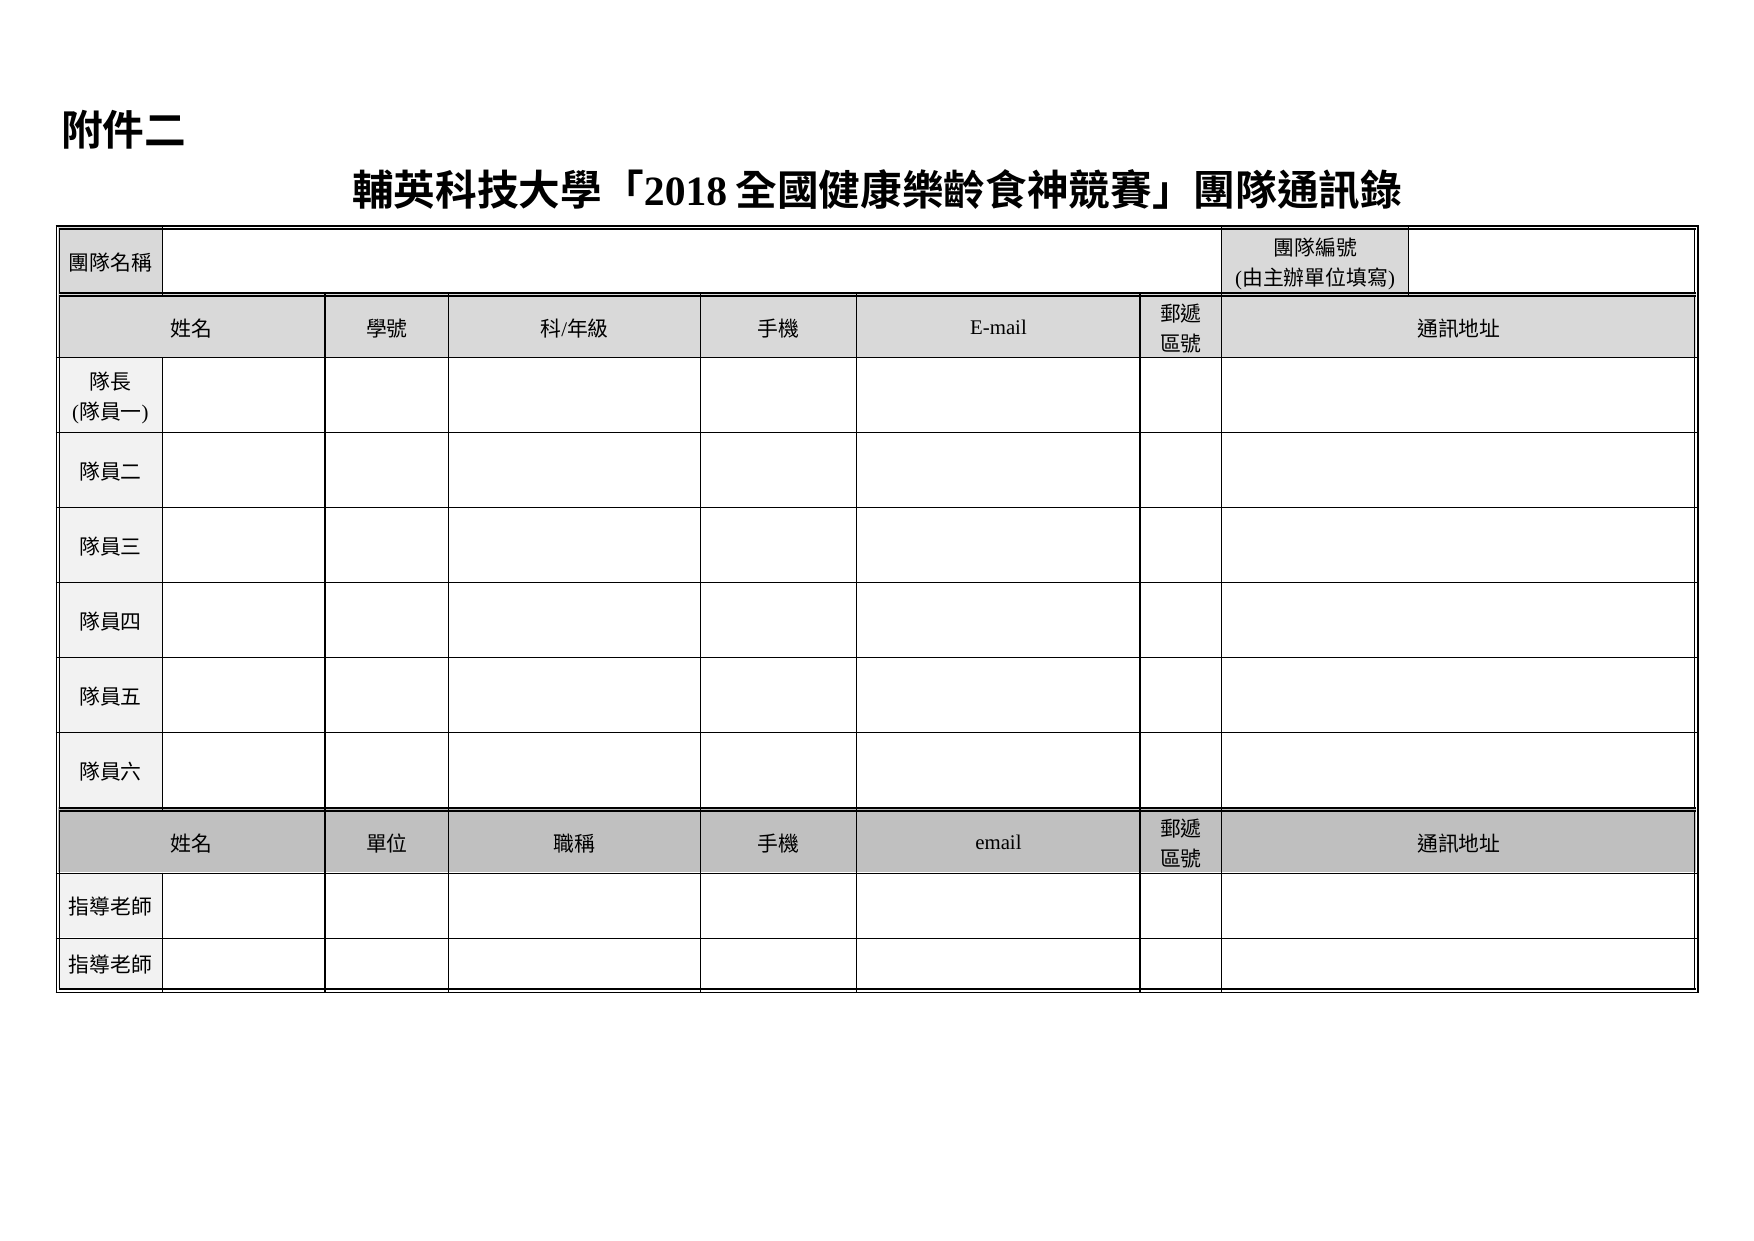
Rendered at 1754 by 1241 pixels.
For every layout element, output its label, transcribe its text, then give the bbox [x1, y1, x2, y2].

table_cell [701, 733, 856, 807]
table_cell 手機 [701, 812, 856, 872]
table_cell 隊員四 [60, 583, 162, 657]
table_cell [857, 358, 1139, 432]
table_cell [1141, 733, 1221, 807]
table_cell [1141, 658, 1221, 732]
table_cell email [857, 812, 1139, 872]
table_cell 單位 [326, 812, 448, 872]
table_cell [857, 508, 1139, 582]
table_cell [857, 874, 1139, 937]
table_cell 通訊地址 [1222, 812, 1694, 872]
table_cell [857, 733, 1139, 807]
table_cell [163, 658, 324, 732]
table_header 附件二 輔英科技大學「2018全國健康樂齡食神競賽」團隊通訊錄 [58, 89, 1696, 225]
table_cell [326, 874, 448, 937]
table_cell [1222, 874, 1694, 937]
table_cell 團隊名稱 [60, 230, 162, 292]
table_cell [1141, 433, 1221, 507]
table_cell [1141, 358, 1221, 432]
table_cell [163, 733, 324, 807]
table_cell [701, 583, 856, 657]
table_cell 姓名 [60, 297, 324, 357]
table_cell [326, 583, 448, 657]
table_cell 姓名 [60, 812, 324, 872]
table_cell [857, 939, 1139, 988]
table_cell 科/年級 [449, 297, 700, 357]
table_cell [163, 583, 324, 657]
table_cell [857, 433, 1139, 507]
table_cell [163, 508, 324, 582]
table_cell 隊長 (隊員一) [60, 358, 162, 432]
table_cell [1222, 658, 1694, 732]
table_cell [163, 358, 324, 432]
table_cell [163, 433, 324, 507]
table_cell [163, 874, 324, 937]
table_cell 指導老師 [60, 874, 162, 937]
table_cell 隊員三 [60, 508, 162, 582]
table_cell [1222, 939, 1694, 988]
table_cell 郵遞 區號 [1141, 812, 1221, 872]
table_cell [1222, 583, 1694, 657]
table_cell [326, 733, 448, 807]
table_cell 學號 [326, 297, 448, 357]
table_cell 隊員五 [60, 658, 162, 732]
table_cell [449, 874, 700, 937]
table_cell 隊員六 [60, 733, 162, 807]
table_cell [326, 658, 448, 732]
table_cell 手機 [701, 297, 856, 357]
table_cell [1141, 939, 1221, 988]
table_cell [857, 583, 1139, 657]
table_cell [1141, 583, 1221, 657]
table_cell [449, 939, 700, 988]
table_cell [326, 433, 448, 507]
table_cell [449, 658, 700, 732]
table_cell [449, 583, 700, 657]
table_cell [1409, 230, 1694, 292]
table_cell [449, 733, 700, 807]
table_cell [449, 433, 700, 507]
table_cell 通訊地址 [1222, 297, 1694, 357]
table_cell [163, 939, 324, 988]
table_cell 隊員二 [60, 433, 162, 507]
table_cell [163, 230, 1221, 292]
table_cell [701, 508, 856, 582]
table_cell [701, 433, 856, 507]
table_cell [857, 658, 1139, 732]
table_cell [326, 358, 448, 432]
table_cell 郵遞 區號 [1141, 297, 1221, 357]
table_cell [1222, 733, 1694, 807]
table_cell [701, 939, 856, 988]
table_cell [1141, 508, 1221, 582]
table_cell 職稱 [449, 812, 700, 872]
table_cell [1222, 433, 1694, 507]
table_cell E-mail [857, 297, 1139, 357]
table_cell [326, 508, 448, 582]
table_cell [701, 874, 856, 937]
table_cell [1141, 874, 1221, 937]
table_cell [1222, 358, 1694, 432]
table_cell [326, 939, 448, 988]
table_cell [701, 658, 856, 732]
table_cell [449, 508, 700, 582]
table_cell [1222, 508, 1694, 582]
table_cell [701, 358, 856, 432]
table_cell [449, 358, 700, 432]
table_cell 指導老師 [60, 939, 162, 988]
table_cell 團隊編號 (由主辦單位填寫) [1222, 230, 1408, 292]
